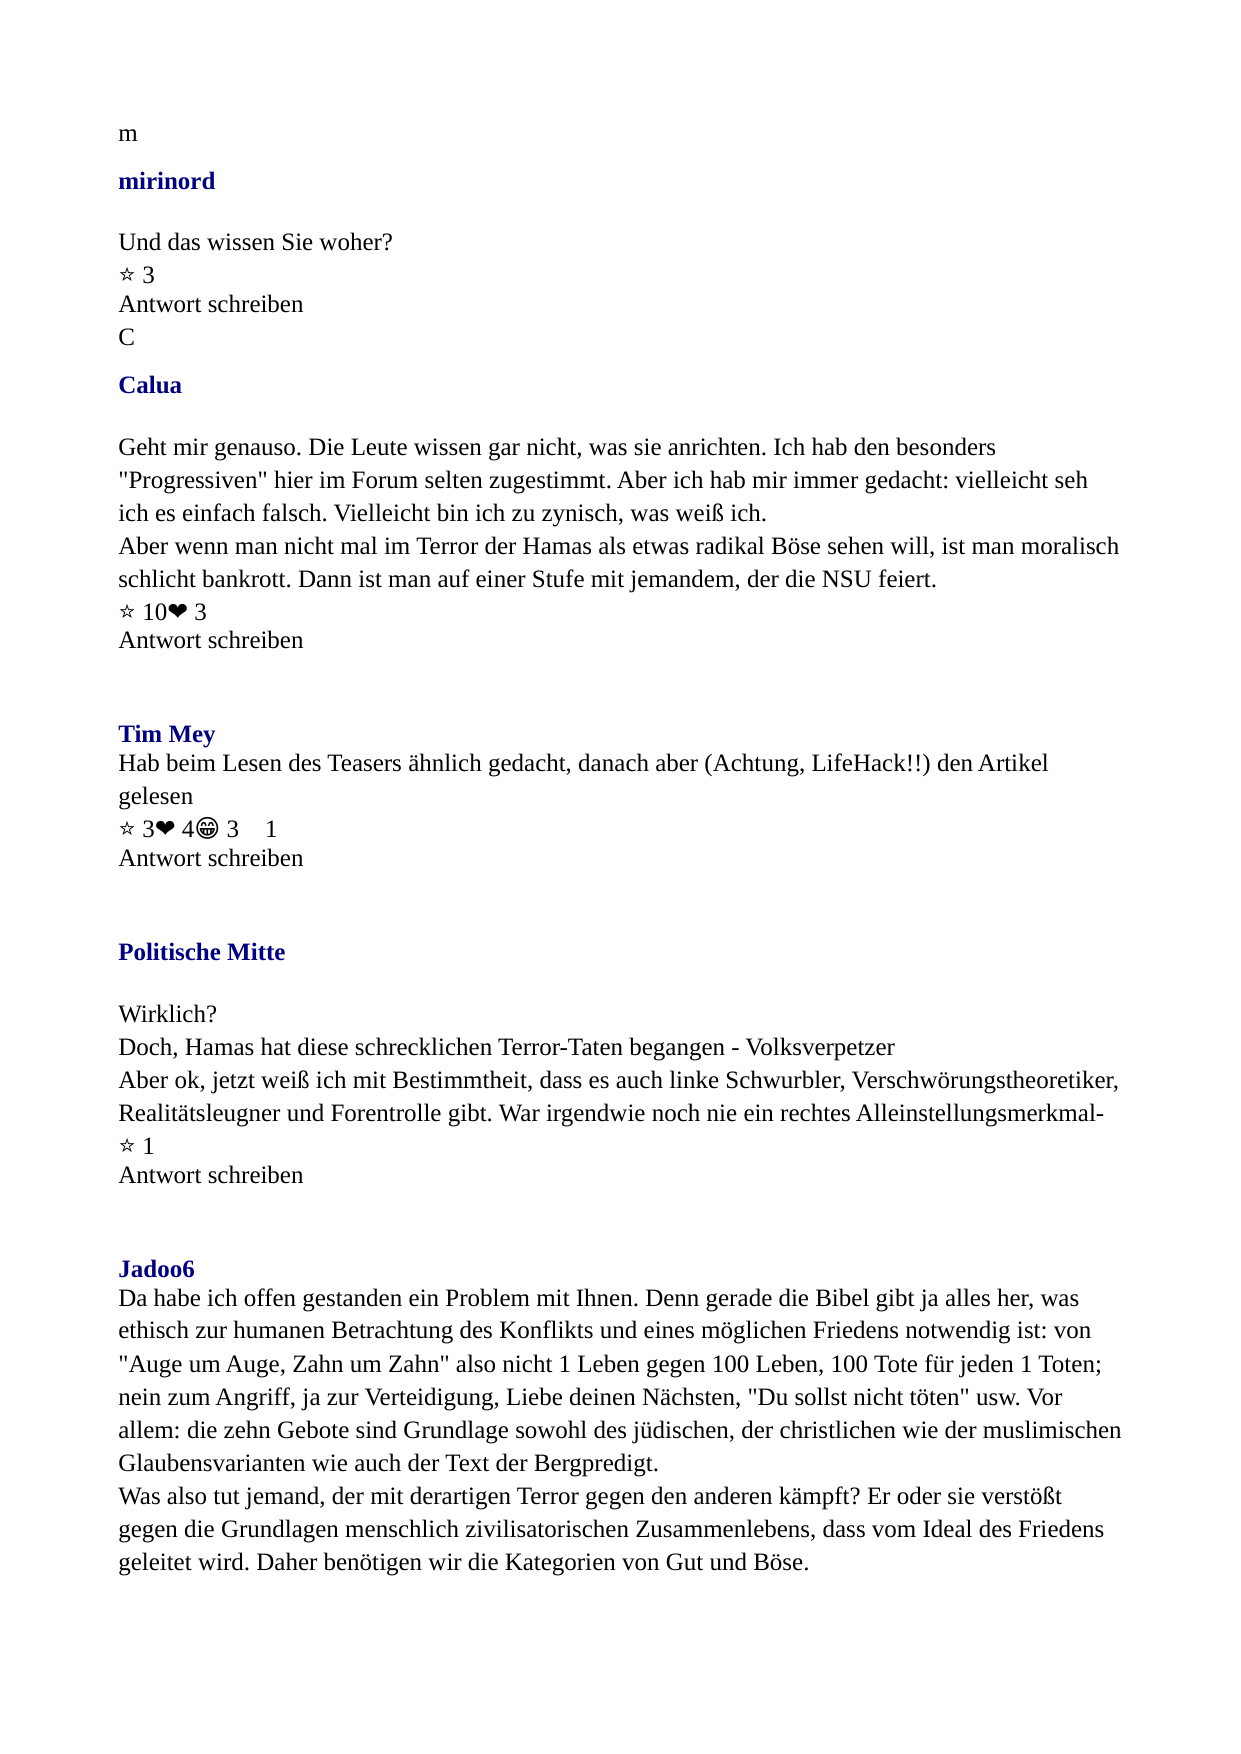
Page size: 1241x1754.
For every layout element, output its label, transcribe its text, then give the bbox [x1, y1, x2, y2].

text ⭐️ 1 [118, 1131, 1122, 1160]
subtitle Politische Mitte [118, 937, 1122, 966]
text Geht mir genauso. Die Leute wissen gar nicht, was sie anrichten. Ich hab den besonders "Progressiven" hier im Forum selten zugestimmt. Aber ich hab mir immer gedacht: vielleicht seh ich es einfach falsch. Vielleicht bin ich zu zynisch, was weiß ich. [118, 432, 1122, 526]
text Aber wenn man nicht mal im Terror der Hamas als etwas radikal Böse sehen will, ist man moralisch schlicht bankrott. Dann ist man auf einer Stufe mit jemandem, der die NSU feiert. [118, 531, 1122, 592]
text Wirklich? [118, 999, 1122, 1028]
subtitle Tim Mey [118, 719, 1122, 748]
text Und das wissen Sie woher? [118, 227, 1122, 256]
subtitle Jadoo6 [118, 1254, 1122, 1283]
subtitle mirinord [118, 166, 1122, 194]
text Antwort schreiben [118, 1160, 1122, 1188]
subtitle Calua [118, 370, 1122, 399]
text C [118, 322, 1122, 351]
text ⭐️ 10❤️ 3 [118, 597, 1122, 626]
text Aber ok, jetzt weiß ich mit Bestimmtheit, dass es auch linke Schwurbler, Verschwörungstheoretiker, Realitätsleugner und Forentrolle gibt. War irgendwie noch nie ein rechtes Alleinstellungsmerkmal- [118, 1065, 1122, 1127]
text Antwort schreiben [118, 289, 1122, 318]
text Hab beim Lesen des Teasers ähnlich gedacht, danach aber (Achtung, LifeHack!!) den Artikel gelesen [118, 748, 1122, 810]
text ⭐️ 3❤️ 4😁 3🙁 1 [118, 814, 1122, 843]
text ⭐️ 3 [118, 261, 1122, 289]
text Da habe ich offen gestanden ein Problem mit Ihnen. Denn gerade die Bibel gibt ja alles her, was ethisch zur humanen Betrachtung des Konflikts und eines möglichen Friedens notwendig ist: von "Auge um Auge, Zahn um Zahn" also nicht 1 Leben gegen 100 Leben, 100 Tote für jeden 1 Toten; nein zum Angriff, ja zur Verteidigung, Liebe deinen Nächsten, "Du sollst nicht töten" usw. Vor allem: die zehn Gebote sind Grundlage sowohl des jüdischen, der christlichen wie der muslimischen Glaubensvarianten wie auch der Text der Bergpredigt. [118, 1283, 1122, 1476]
text Antwort schreiben [118, 626, 1122, 654]
text Was also tut jemand, der mit derartigen Terror gegen den anderen kämpft? Er oder sie verstößt gegen die Grundlagen menschlich zivilisatorischen Zusammenlebens, dass vom Ideal des Friedens geleitet wird. Daher benötigen wir die Kategorien von Gut und Böse. [118, 1481, 1122, 1576]
text m [118, 118, 1122, 147]
text Antwort schreiben [118, 843, 1122, 872]
text Doch, Hamas hat diese schrecklichen Terror-Taten begangen - Volksverpetzer [118, 1032, 1122, 1061]
